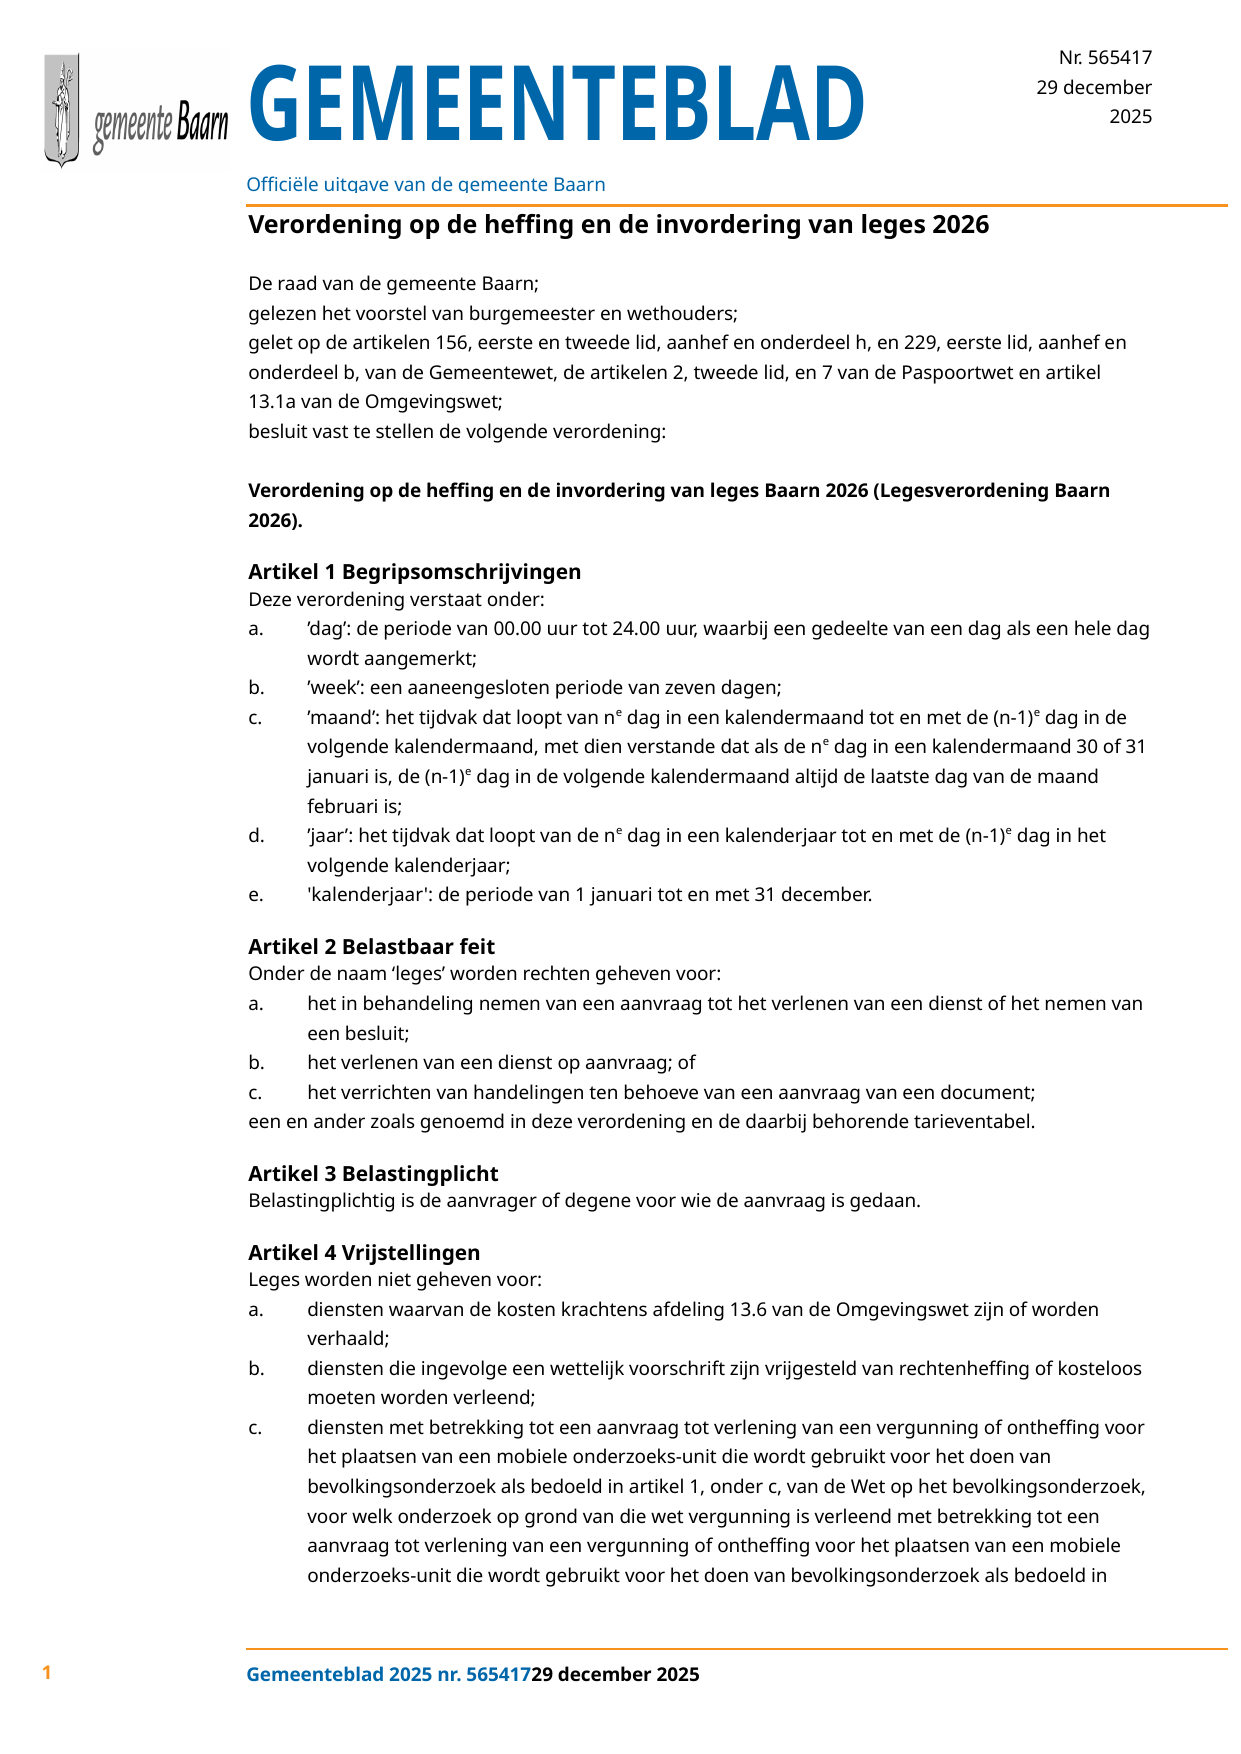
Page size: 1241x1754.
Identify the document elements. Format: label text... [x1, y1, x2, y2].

list het verlenen van een dienst op aanvraag; of [248, 1049, 1152, 1075]
list diensten waarvan de kosten krachtens afdeling 13.6 van de Omgevingswet zijn of worden verhaald; [248, 1296, 1152, 1351]
list ’week’: een aaneengesloten periode van zeven dagen; [248, 674, 1152, 700]
text Artikel 3 Belastingplicht [248, 1159, 1152, 1187]
text Deze verordening verstaat onder: [248, 586, 1152, 612]
text Artikel 1 Begripsomschrijvingen [248, 557, 1152, 586]
text een en ander zoals genoemd in deze verordening en de daarbij behorende tarieventabel. [248, 1108, 1152, 1134]
list ’dag’: de periode van 00.00 uur tot 24.00 uur, waarbij een gedeelte van een dag als een hele dag wordt aangemerkt; [248, 615, 1152, 671]
text gelet op de artikelen 156, eerste en tweede lid, aanhef en onderdeel h, en 229, eerste lid, aanhef en onderdeel b, van de Gemeentewet, de artikelen 2, tweede lid, en 7 van de Paspoortwet en artikel 13.1a van de Omgevingswet; [248, 329, 1152, 414]
list het in behandeling nemen van een aanvraag tot het verlenen van een dienst of het nemen van een besluit; [248, 990, 1152, 1045]
list diensten die ingevolge een wettelijk voorschrift zijn vrijgesteld van rechtenheffing of kosteloos moeten worden verleend; [248, 1355, 1152, 1410]
text Belastingplichtig is de aanvrager of degene voor wie de aanvraag is gedaan. [248, 1187, 1152, 1213]
text Verordening op de heffing en de invordering van leges 2026 [248, 207, 1152, 241]
list diensten met betrekking tot een aanvraag tot verlening van een vergunning of ontheffing voor het plaatsen van een mobiele onderzoeks-unit die wordt gebruikt voor het doen van bevolkingsonderzoek als bedoeld in artikel 1, onder c, van de Wet op het bevolkingsonderzoek, voor welk onderzoek op grond van die wet vergunning is verleend met betrekking tot een aanvraag tot verlening van een vergunning of ontheffing voor het plaatsen van een mobiele onderzoeks-unit die wordt gebruikt voor het doen van bevolkingsonderzoek als bedoeld in [248, 1414, 1152, 1588]
list het verrichten van handelingen ten behoeve van een aanvraag van een document; [248, 1079, 1152, 1104]
text gelezen het voorstel van burgemeester en wethouders; [248, 300, 1152, 326]
list ’maand’: het tijdvak dat loopt van ne dag in een kalendermaand tot en met de (n-1)e dag in de volgende kalendermaand, met dien verstande dat als de ne dag in een kalendermaand 30 of 31 januari is, de (n-1)e dag in de volgende kalendermaand altijd de laatste dag van de maand februari is; [248, 704, 1152, 819]
picture [41, 47, 231, 172]
text Verordening op de heffing en de invordering van leges Baarn 2026 (Legesverordening Baarn 2026). [248, 477, 1152, 533]
text De raad van de gemeente Baarn; [248, 270, 1152, 296]
text Artikel 4 Vrijstellingen [248, 1238, 1152, 1266]
text Onder de naam ‘leges’ worden rechten geheven voor: [248, 961, 1152, 986]
text besluit vast te stellen de volgende verordening: [248, 418, 1152, 444]
text Leges worden niet geheven voor: [248, 1266, 1152, 1292]
text Artikel 2 Belastbaar feit [248, 932, 1152, 961]
list ’jaar’: het tijdvak dat loopt van de ne dag in een kalenderjaar tot en met de (n-1)e dag in het volgende kalenderjaar; [248, 822, 1152, 878]
list 'kalenderjaar': de periode van 1 januari tot en met 31 december. [248, 882, 1152, 907]
